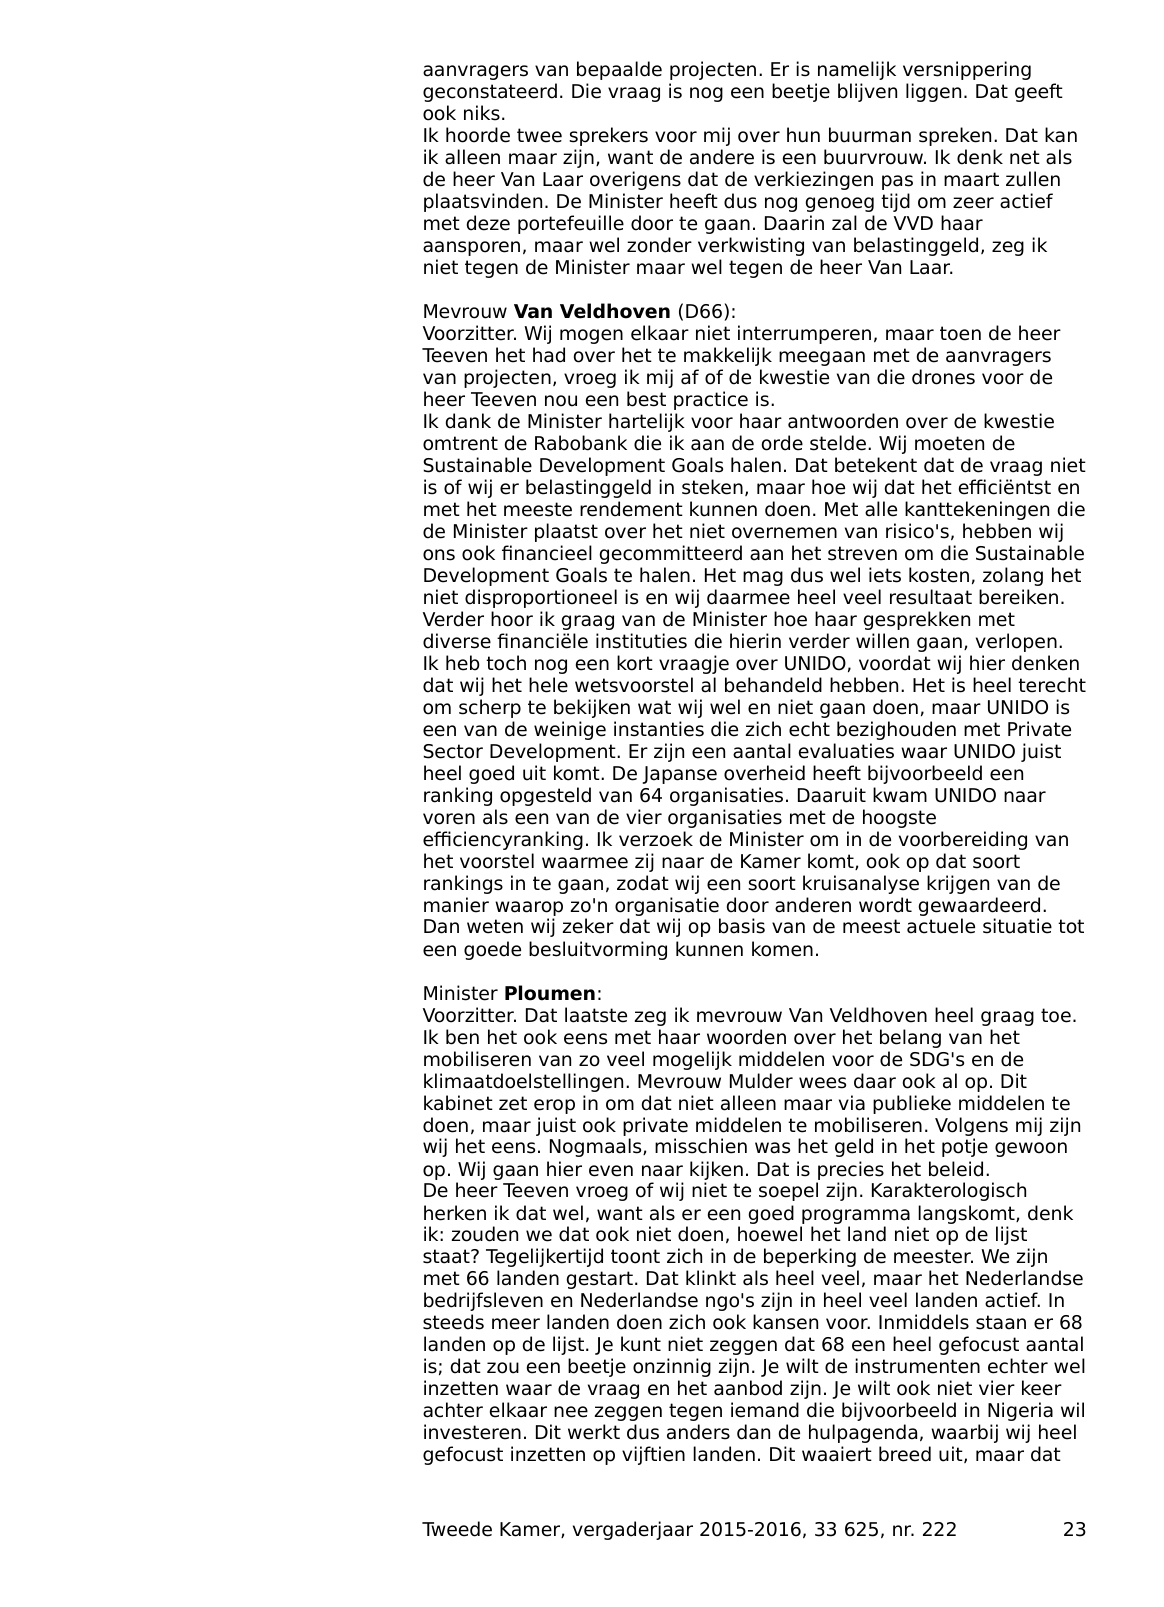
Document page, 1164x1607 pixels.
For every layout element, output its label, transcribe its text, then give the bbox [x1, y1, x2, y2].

text Ik dank de Minister hartelijk voor haar antwoorden over de kwestie omtrent de Rabobank die ik aan de orde stelde. Wij moeten de Sustainable Development Goals halen. Dat betekent dat de vraag niet is of wij er belastinggeld in steken, maar hoe wij dat het efficiëntst en met het meeste rendement kunnen doen. Met alle kanttekeningen die de Minister plaatst over het niet overnemen van risico's, hebben wij ons ook financieel gecommitteerd aan het streven om die Sustainable Development Goals te halen. Het mag dus wel iets kosten, zolang het niet disproportioneel is en wij daarmee heel veel resultaat bereiken. Verder hoor ik graag van de Minister hoe haar gesprekken met diverse financiële instituties die hierin verder willen gaan, verlopen. [422, 411, 1087, 653]
text Minister Ploumen: [422, 983, 1087, 1004]
text Ik hoorde twee sprekers voor mij over hun buurman spreken. Dat kan ik alleen maar zijn, want de andere is een buurvrouw. Ik denk net als de heer Van Laar overigens dat de verkiezingen pas in maart zullen plaatsvinden. De Minister heeft dus nog genoeg tijd om zeer actief met deze portefeuille door te gaan. Daarin zal de VVD haar aansporen, maar wel zonder verkwisting van belastinggeld, zeg ik niet tegen de Minister maar wel tegen de heer Van Laar. [422, 125, 1087, 279]
text Mevrouw Van Veldhoven (D66): [422, 301, 1087, 323]
text De heer Teeven vroeg of wij niet te soepel zijn. Karakterologisch herken ik dat wel, want als er een goed programma langskomt, denk ik: zouden we dat ook niet doen, hoewel het land niet op de lijst staat? Tegelijkertijd toont zich in de beperking de meester. We zijn met 66 landen gestart. Dat klinkt als heel veel, maar het Nederlandse bedrijfsleven en Nederlandse ngo's zijn in heel veel landen actief. In steeds meer landen doen zich ook kansen voor. Inmiddels staan er 68 landen op de lijst. Je kunt niet zeggen dat 68 een heel gefocust aantal is; dat zou een beetje onzinnig zijn. Je wilt de instrumenten echter wel inzetten waar de vraag en het aanbod zijn. Je wilt ook niet vier keer achter elkaar nee zeggen tegen iemand die bijvoorbeeld in Nigeria wil investeren. Dit werkt dus anders dan de hulpagenda, waarbij wij heel gefocust inzetten op vijftien landen. Dit waaiert breed uit, maar dat [422, 1180, 1087, 1466]
text Voorzitter. Dat laatste zeg ik mevrouw Van Veldhoven heel graag toe. Ik ben het ook eens met haar woorden over het belang van het mobiliseren van zo veel mogelijk middelen voor de SDG's en de klimaatdoelstellingen. Mevrouw Mulder wees daar ook al op. Dit kabinet zet erop in om dat niet alleen maar via publieke middelen te doen, maar juist ook private middelen te mobiliseren. Volgens mij zijn wij het eens. Nogmaals, misschien was het geld in het potje gewoon op. Wij gaan hier even naar kijken. Dat is precies het beleid. [422, 1004, 1087, 1180]
text Ik heb toch nog een kort vraagje over UNIDO, voordat wij hier denken dat wij het hele wetsvoorstel al behandeld hebben. Het is heel terecht om scherp te bekijken wat wij wel en niet gaan doen, maar UNIDO is een van de weinige instanties die zich echt bezighouden met Private Sector Development. Er zijn een aantal evaluaties waar UNIDO juist heel goed uit komt. De Japanse overheid heeft bijvoorbeeld een ranking opgesteld van 64 organisaties. Daaruit kwam UNIDO naar voren als een van de vier organisaties met de hoogste efficiencyranking. Ik verzoek de Minister om in de voorbereiding van het voorstel waarmee zij naar de Kamer komt, ook op dat soort rankings in te gaan, zodat wij een soort kruisanalyse krijgen van de manier waarop zo'n organisatie door anderen wordt gewaardeerd. Dan weten wij zeker dat wij op basis van de meest actuele situatie tot een goede besluitvorming kunnen komen. [422, 653, 1087, 960]
text Voorzitter. Wij mogen elkaar niet interrumperen, maar toen de heer Teeven het had over het te makkelijk meegaan met de aanvragers van projecten, vroeg ik mij af of de kwestie van die drones voor de heer Teeven nou een best practice is. [422, 323, 1087, 411]
text aanvragers van bepaalde projecten. Er is namelijk versnippering geconstateerd. Die vraag is nog een beetje blijven liggen. Dat geeft ook niks. [422, 59, 1087, 125]
